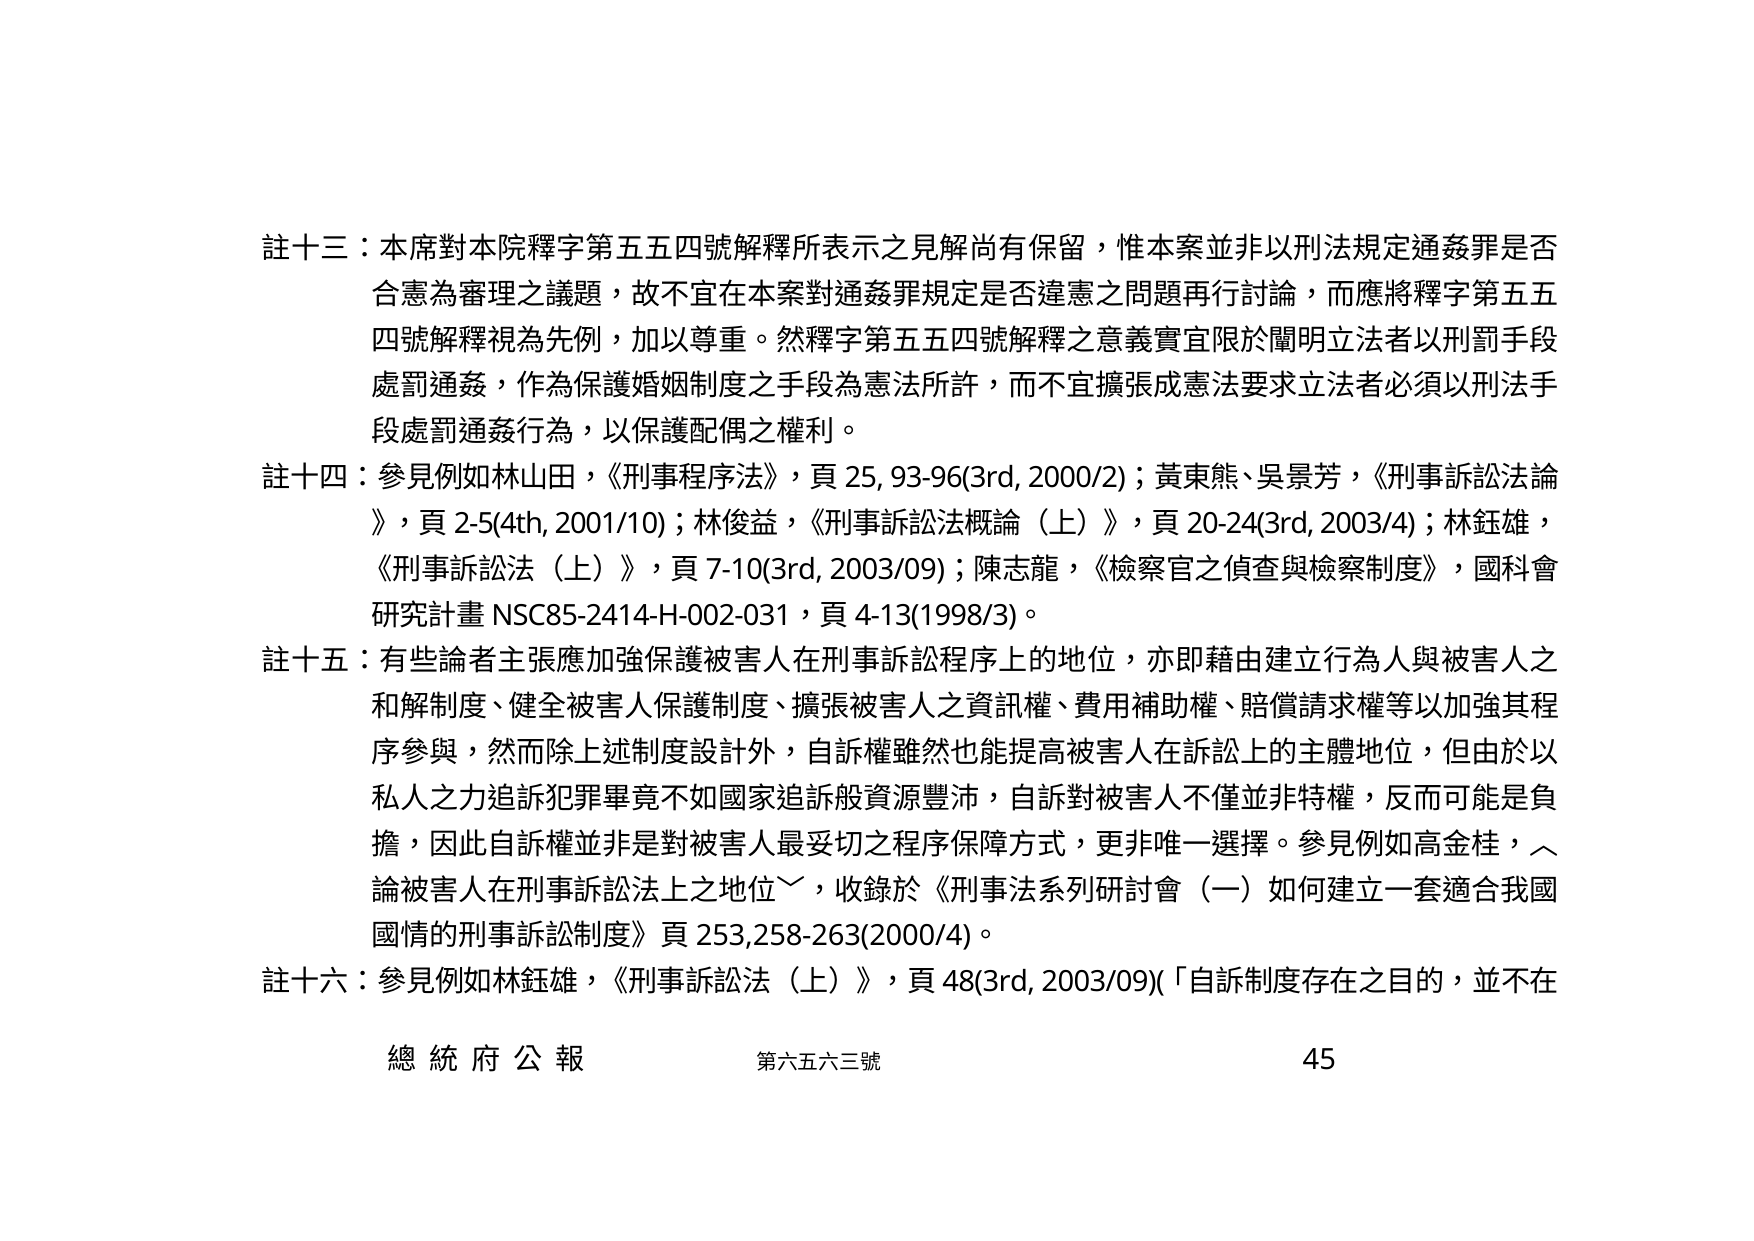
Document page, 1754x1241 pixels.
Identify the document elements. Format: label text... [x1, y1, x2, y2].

text 註十四：參見例如林山田，《刑事程序法》，頁25, 93-96(3rd, 2000/2)；黃東熊、吳景芳，《刑事訴訟法論》，頁2-5(4th, 2001/10)；林俊益，《刑事訴訟法概論（上）》，頁20-24(3rd, 2003/4)；林鈺雄，《刑事訴訟法（上）》，頁7-10(3rd, 2003/09)；陳志龍，《檢察官之偵查與檢察制度》，國科會研究計畫NSC85-2414-H-002-031，頁4-13(1998/3)。 [262, 451, 1559, 634]
text 註十三：本席對本院釋字第五五四號解釋所表示之見解尚有保留，惟本案並非以刑法規定通姦罪是否合憲為審理之議題，故不宜在本案對通姦罪規定是否違憲之問題再行討論，而應將釋字第五五四號解釋視為先例，加以尊重。然釋字第五五四號解釋之意義實宜限於闡明立法者以刑罰手段處罰通姦，作為保護婚姻制度之手段為憲法所許，而不宜擴張成憲法要求立法者必須以刑法手段處罰通姦行為，以保護配偶之權利。 [262, 222, 1559, 451]
text 註十五：有些論者主張應加強保護被害人在刑事訴訟程序上的地位，亦即藉由建立行為人與被害人之和解制度、健全被害人保護制度、擴張被害人之資訊權、費用補助權、賠償請求權等以加強其程序參與，然而除上述制度設計外，自訴權雖然也能提高被害人在訴訟上的主體地位，但由於以私人之力追訴犯罪畢竟不如國家追訴般資源豐沛，自訴對被害人不僅並非特權，反而可能是負擔，因此自訴權並非是對被害人最妥切之程序保障方式，更非唯一選擇。參見例如高金桂，︿論被害人在刑事訴訟法上之地位﹀，收錄於《刑事法系列研討會（一）如何建立一套適合我國國情的刑事訴訟制度》頁253,258-263(2000/4)。 [262, 634, 1559, 955]
text 註十六：參見例如林鈺雄，《刑事訴訟法（上）》，頁48(3rd, 2003/09)(「自訴制度存在之目的，並不在 [262, 955, 1559, 1001]
